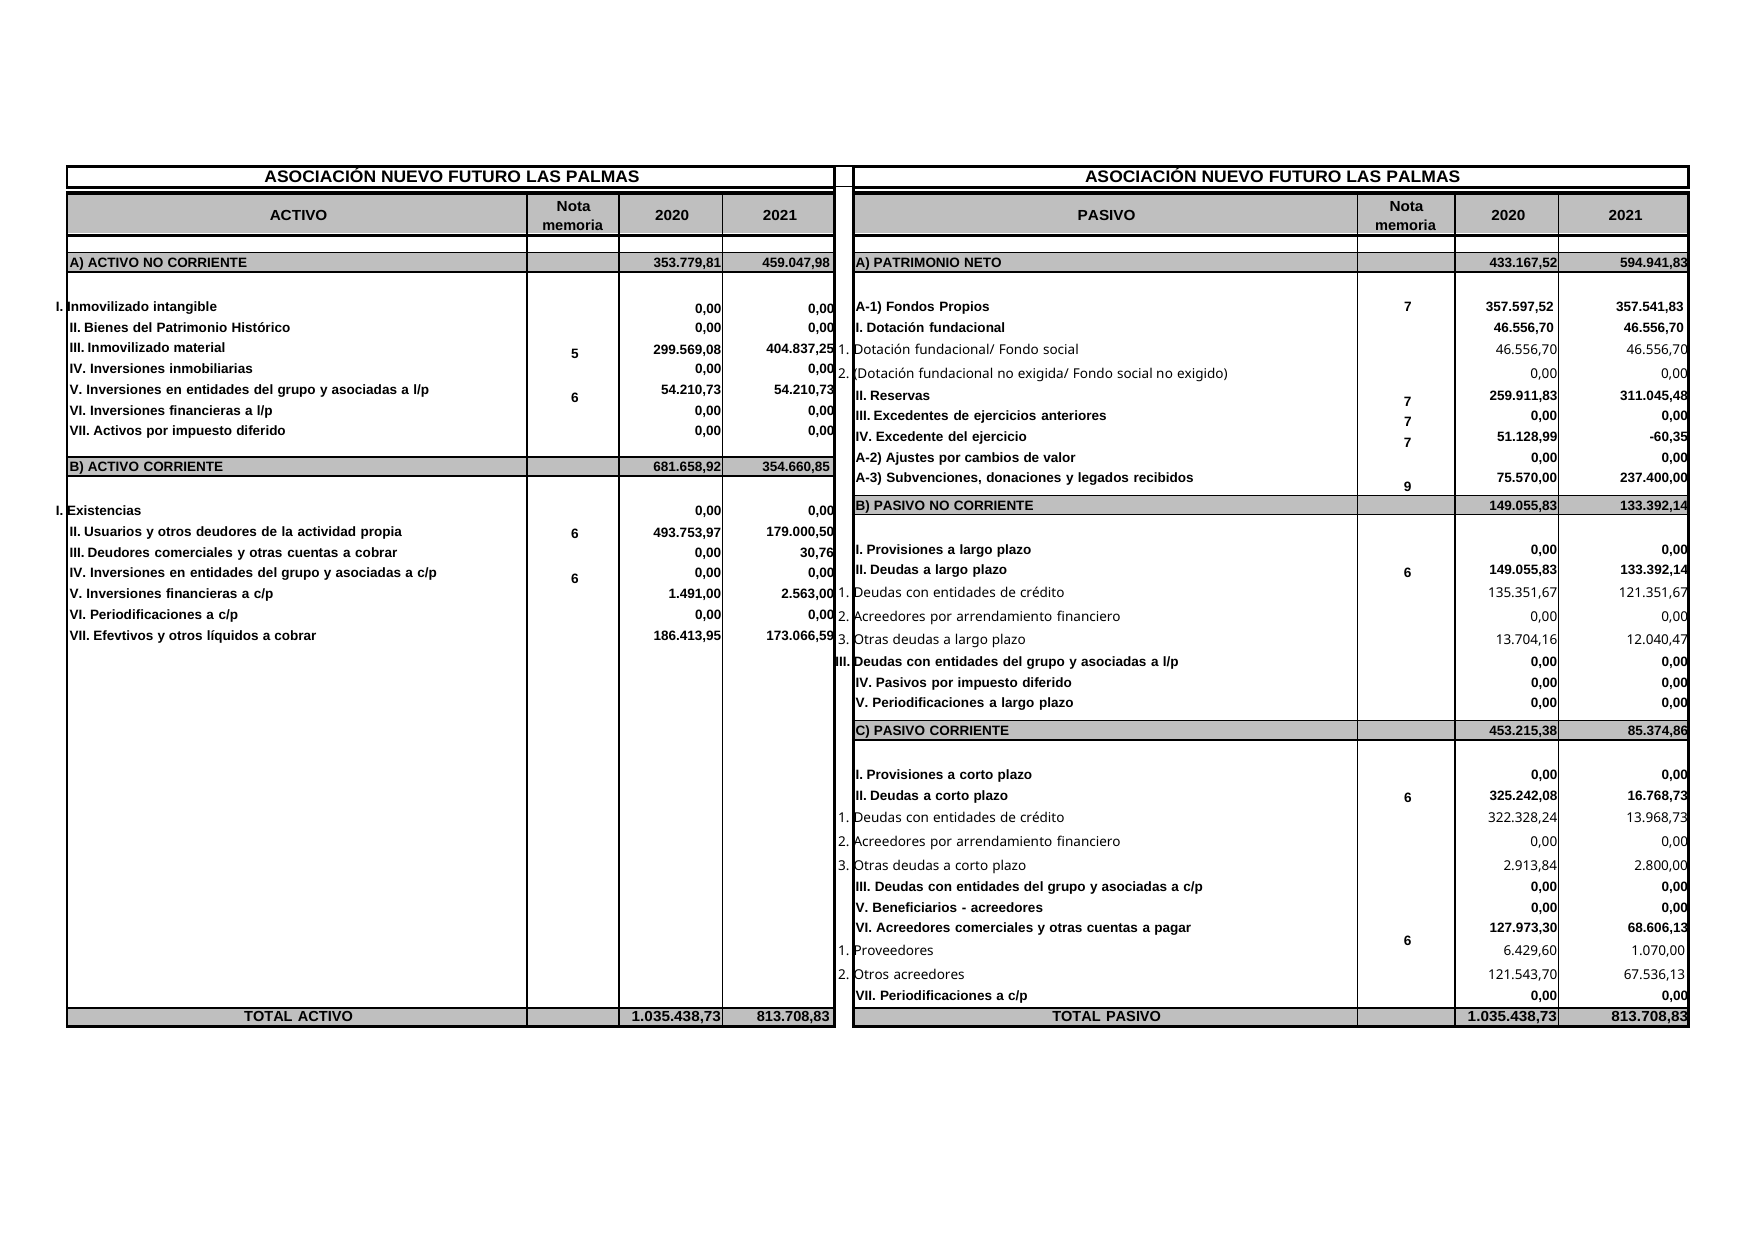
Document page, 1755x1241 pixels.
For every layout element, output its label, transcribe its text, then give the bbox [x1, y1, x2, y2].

table_cell [528, 1009, 618, 1025]
table_cell 0,00 179.000,50 30,76 0,00 2.563,00 0,00 173.066,59 [723, 477, 833, 1007]
table_cell 459.047,98 [723, 253, 833, 271]
table_cell [620, 237, 722, 252]
table_cell 2020 [620, 195, 722, 233]
table_cell 2021 [723, 195, 833, 233]
table_cell 357.597,52 46.556,70 46.556,70 0,00 259.911,83 0,00 51.128,99 0,00 75.570,00 [1456, 273, 1558, 494]
table_cell 357.541,83 46.556,70 46.556,70 0,00 311.045,48 0,00 -60,35 0,00 237.400,00 [1559, 273, 1687, 494]
table_header ASOCIACIÓN NUEVO FUTURO LAS PALMAS [855, 168, 1687, 186]
table_cell 2020 [1456, 195, 1558, 233]
table_cell Nota memoria [528, 195, 618, 233]
table_cell 433.167,52 [1456, 253, 1558, 271]
table_cell 6 6 [1358, 741, 1454, 1007]
table_cell 6 [1358, 515, 1454, 720]
table_cell 0,00 325.242,08 322.328,24 0,00 2.913,84 0,00 0,00 127.973,30 6.429,60 121.543,70 0,00 [1456, 741, 1558, 1007]
table_cell PASIVO [855, 195, 1357, 233]
table_cell 5 6 [528, 273, 618, 456]
table_cell [528, 253, 618, 271]
table_cell 149.055,83 [1456, 496, 1558, 514]
table_cell 813.708,83 [1559, 1009, 1687, 1025]
table_cell 453.215,38 [1456, 721, 1558, 739]
table_cell 0,00 133.392,14 121.351,67 0,00 12.040,47 0,00 0,00 0,00 [1559, 515, 1687, 720]
table_cell 594.941,83 [1559, 253, 1687, 271]
table_cell 0,00 0,00 299.569,08 0,00 54.210,73 0,00 0,00 [620, 273, 722, 456]
table_cell [836, 187, 852, 1025]
table_cell 85.374,86 [1559, 721, 1687, 739]
table_header [836, 167, 852, 186]
table_header ASOCIACIÓN NUEVO FUTURO LAS PALMAS [68, 168, 833, 186]
table_cell A) ACTIVO NO CORRIENTE [68, 253, 526, 271]
table_cell Provisiones a largo plazo Deudas a largo plazo Deudas con entidades de crédito Acreedores por arrendamiento financiero Otras deudas a largo plazo Deudas con entidades del grupo y asociadas a l/p Pasivos por impuesto diferido Periodificaciones a largo plazo [855, 515, 1357, 720]
table_cell [1358, 253, 1454, 271]
table_cell Nota memoria [1358, 195, 1454, 233]
table_cell 681.658,92 [620, 458, 722, 475]
table_cell [528, 458, 618, 475]
table_cell [1358, 237, 1454, 252]
table_cell [1358, 1009, 1454, 1025]
table_cell TOTAL PASIVO [855, 1009, 1357, 1025]
table_cell 133.392,14 [1559, 496, 1687, 514]
table_cell 2021 [1559, 195, 1687, 233]
table_cell 0,00 0,00 404.837,25 0,00 54.210,73 0,00 0,00 [723, 273, 833, 456]
table_cell Existencias Usuarios y otros deudores de la actividad propia Deudores comerciales y otras cuentas a cobrar Inversiones en entidades del grupo y asociadas a c/p Inversiones financieras a c/p Periodificaciones a c/p Efevtivos y otros líquidos a cobrar [68, 477, 526, 1007]
table_cell [1358, 496, 1454, 514]
table_cell 7 7 7 7 9 [1358, 273, 1454, 494]
table_cell ACTIVO [68, 195, 526, 233]
table_cell Provisiones a corto plazo Deudas a corto plazo Deudas con entidades de crédito Acreedores por arrendamiento financiero Otras deudas a corto plazo III. Deudas con entidades del grupo y asociadas a c/p Beneficiarios - acreedores Acreedores comerciales y otras cuentas a pagar Proveedores Otros acreedores VII. Periodificaciones a c/p [855, 741, 1357, 1007]
table_cell [855, 237, 1357, 252]
table_cell 0,00 149.055,83 135.351,67 0,00 13.704,16 0,00 0,00 0,00 [1456, 515, 1558, 720]
table_cell 1.035.438,73 [620, 1009, 722, 1025]
table_cell B) PASIVO NO CORRIENTE [855, 496, 1357, 514]
table_cell [723, 237, 833, 252]
table_cell 1.035.438,73 [1456, 1009, 1558, 1025]
table_cell TOTAL ACTIVO [68, 1009, 526, 1025]
table_cell 353.779,81 [620, 253, 722, 271]
table_cell A) PATRIMONIO NETO [855, 253, 1357, 271]
table_cell 813.708,83 [723, 1009, 833, 1025]
table_cell [68, 237, 526, 252]
table_cell [1559, 237, 1687, 252]
table_cell C) PASIVO CORRIENTE [855, 721, 1357, 739]
table_cell 0,00 493.753,97 0,00 0,00 1.491,00 0,00 186.413,95 [620, 477, 722, 1007]
table_cell [528, 237, 618, 252]
table_cell 0,00 16.768,73 13.968,73 0,00 2.800,00 0,00 0,00 68.606,13 1.070,00 67.536,13 0,00 [1559, 741, 1687, 1007]
table_cell Inmovilizado intangible Bienes del Patrimonio Histórico Inmovilizado material Inversiones inmobiliarias Inversiones en entidades del grupo y asociadas a l/p Inversiones financieras a l/p Activos por impuesto diferido [68, 273, 526, 456]
table_cell [1358, 721, 1454, 739]
table_cell [1456, 237, 1558, 252]
table_cell 6 6 [528, 477, 618, 1007]
table_cell B) ACTIVO CORRIENTE [68, 458, 526, 475]
table_cell A-1) Fondos Propios Dotación fundacional Dotación fundacional/ Fondo social (Dotación fundacional no exigida/ Fondo social no exigido) Reservas Excedentes de ejercicios anteriores Excedente del ejercicio A-2) Ajustes por cambios de valor A-3) Subvenciones, donaciones y legados recibidos [855, 273, 1357, 494]
table_cell 354.660,85 [723, 458, 833, 475]
